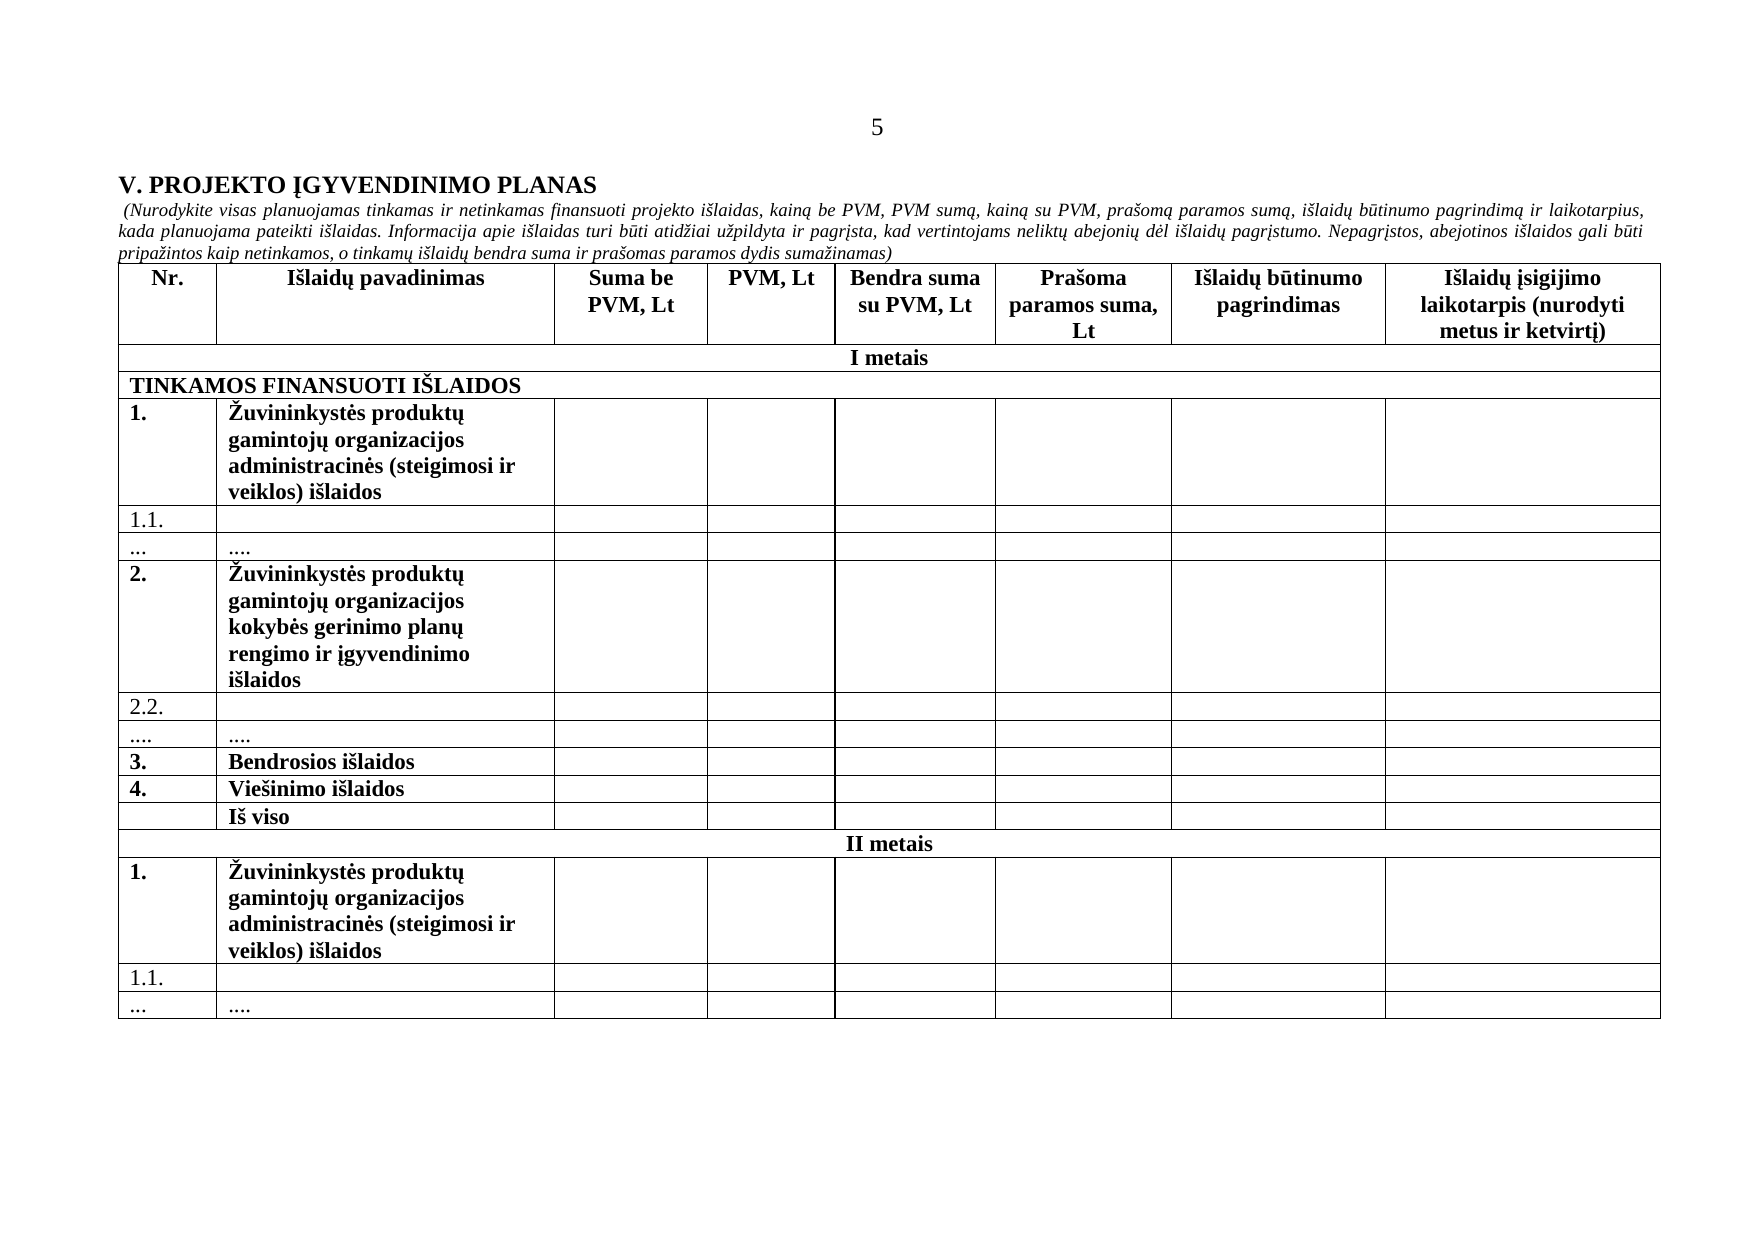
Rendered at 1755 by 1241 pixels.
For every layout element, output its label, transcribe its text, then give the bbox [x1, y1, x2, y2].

table_cell [1172, 964, 1385, 991]
table_cell [836, 992, 995, 1018]
table_cell [555, 693, 707, 720]
table_cell [996, 858, 1171, 963]
table_cell [708, 399, 834, 505]
table_cell 4. [119, 776, 216, 802]
table_cell Žuvininkystės produktų gamintojų organizacijos administracinės (steigimosi ir veiklos) išlaidos [217, 858, 554, 963]
table_cell [1172, 533, 1385, 559]
table_cell [708, 533, 834, 559]
table_cell [996, 964, 1171, 991]
table_cell [217, 506, 554, 532]
table_cell [708, 858, 834, 963]
table_cell [996, 693, 1171, 720]
table_cell [1386, 561, 1660, 692]
table_cell [1172, 399, 1385, 505]
table_cell [836, 803, 995, 829]
table_cell [1172, 721, 1385, 747]
table_cell [1386, 776, 1660, 802]
table_cell Žuvininkystės produktų gamintojų organizacijos administracinės (steigimosi ir veiklos) išlaidos [217, 399, 554, 505]
table_cell .... [217, 533, 554, 559]
table_header Suma be PVM, Lt [555, 264, 707, 343]
table_cell [836, 561, 995, 692]
table_cell [217, 964, 554, 991]
text V. PROJEKTO ĮGYVENDINIMO PLANAS [118, 170, 1636, 199]
table_cell [555, 399, 707, 505]
text (Nurodykite visas planuojamas tinkamas ir netinkamas finansuoti projekto išlaidas, kainą be PVM, PVM sumą, kainą su PVM, prašomą paramos sumą, išlaidų būtinumo pagrindimą ir laikotarpius, kada planuojama pateikti išlaidas. Informacija apie išlaidas turi būti atidžiai užpildyta ir pagrįsta, kad vertintojams neliktų abejonių dėl išlaidų pagrįstumo. Nepagrįstos, abejotinos išlaidos gali būti pripažintos kaip netinkamos, o tinkamų išlaidų bendra suma ir prašomas paramos dydis sumažinamas) [118, 199, 1648, 263]
table_cell 3. [119, 748, 216, 774]
table_cell [1386, 748, 1660, 774]
table_cell 1.1. [119, 964, 216, 991]
table_cell 2. [119, 561, 216, 692]
table_cell [996, 748, 1171, 774]
table_cell [836, 721, 995, 747]
table_cell [119, 803, 216, 829]
table_cell I metais [119, 345, 1660, 371]
table_cell [708, 776, 834, 802]
table_cell [1172, 693, 1385, 720]
table_cell [836, 776, 995, 802]
table_cell [1172, 748, 1385, 774]
table_cell [555, 992, 707, 1018]
table_cell [555, 748, 707, 774]
table_cell 1. [119, 858, 216, 963]
table_cell [1172, 776, 1385, 802]
table_cell 1.1. [119, 506, 216, 532]
table_cell 1. [119, 399, 216, 505]
table_cell 2.2. [119, 693, 216, 720]
table_cell [836, 693, 995, 720]
table_cell [708, 748, 834, 774]
table_cell [996, 721, 1171, 747]
table_cell [217, 693, 554, 720]
table_cell [996, 506, 1171, 532]
table_cell [708, 964, 834, 991]
table_cell [708, 693, 834, 720]
table_cell [555, 858, 707, 963]
table_cell [1172, 803, 1385, 829]
table_cell [1172, 506, 1385, 532]
table_cell [555, 561, 707, 692]
table_header Bendra suma su PVM, Lt [836, 264, 995, 343]
table_cell [708, 992, 834, 1018]
table_cell [836, 964, 995, 991]
table_cell .... [119, 721, 216, 747]
table_cell Viešinimo išlaidos [217, 776, 554, 802]
table_cell .... [217, 992, 554, 1018]
table_cell Bendrosios išlaidos [217, 748, 554, 774]
table_header PVM, Lt [708, 264, 834, 343]
table_cell [996, 533, 1171, 559]
table_cell [996, 776, 1171, 802]
table_cell [1386, 803, 1660, 829]
table_cell [1172, 992, 1385, 1018]
table_cell [1386, 399, 1660, 505]
table_header Išlaidų pavadinimas [217, 264, 554, 343]
table_cell [555, 776, 707, 802]
table_cell [708, 506, 834, 532]
table_header Nr. [119, 264, 216, 343]
table_cell [708, 721, 834, 747]
table_cell [996, 803, 1171, 829]
table_cell [555, 506, 707, 532]
table_header Išlaidų įsigijimo laikotarpis (nurodyti metus ir ketvirtį) [1386, 264, 1660, 343]
table_cell [836, 399, 995, 505]
table_cell .... [217, 721, 554, 747]
table_cell [1386, 506, 1660, 532]
table_cell [555, 721, 707, 747]
table_cell [555, 803, 707, 829]
table_cell [1386, 992, 1660, 1018]
table_cell [836, 858, 995, 963]
table_cell II metais [119, 830, 1660, 857]
table_cell [1386, 964, 1660, 991]
table_cell [836, 533, 995, 559]
table_cell ... [119, 533, 216, 559]
table_cell [1386, 858, 1660, 963]
table_cell [996, 399, 1171, 505]
table_cell [555, 964, 707, 991]
table_cell [1172, 858, 1385, 963]
table_cell [996, 992, 1171, 1018]
table_cell [1386, 721, 1660, 747]
table_cell [1172, 561, 1385, 692]
table_cell [708, 561, 834, 692]
table_cell Iš viso [217, 803, 554, 829]
table_cell [555, 533, 707, 559]
table_cell [836, 506, 995, 532]
table_cell TINKAMOS FINANSUOTI IŠLAIDOS [119, 372, 1660, 398]
table_cell [708, 803, 834, 829]
table_header Prašoma paramos suma, Lt [996, 264, 1171, 343]
table_cell Žuvininkystės produktų gamintojų organizacijos kokybės gerinimo planų rengimo ir įgyvendinimo išlaidos [217, 561, 554, 692]
table_cell ... [119, 992, 216, 1018]
table_header Išlaidų būtinumo pagrindimas [1172, 264, 1385, 343]
table_cell [836, 748, 995, 774]
table_cell [996, 561, 1171, 692]
table_cell [1386, 693, 1660, 720]
table_cell [1386, 533, 1660, 559]
